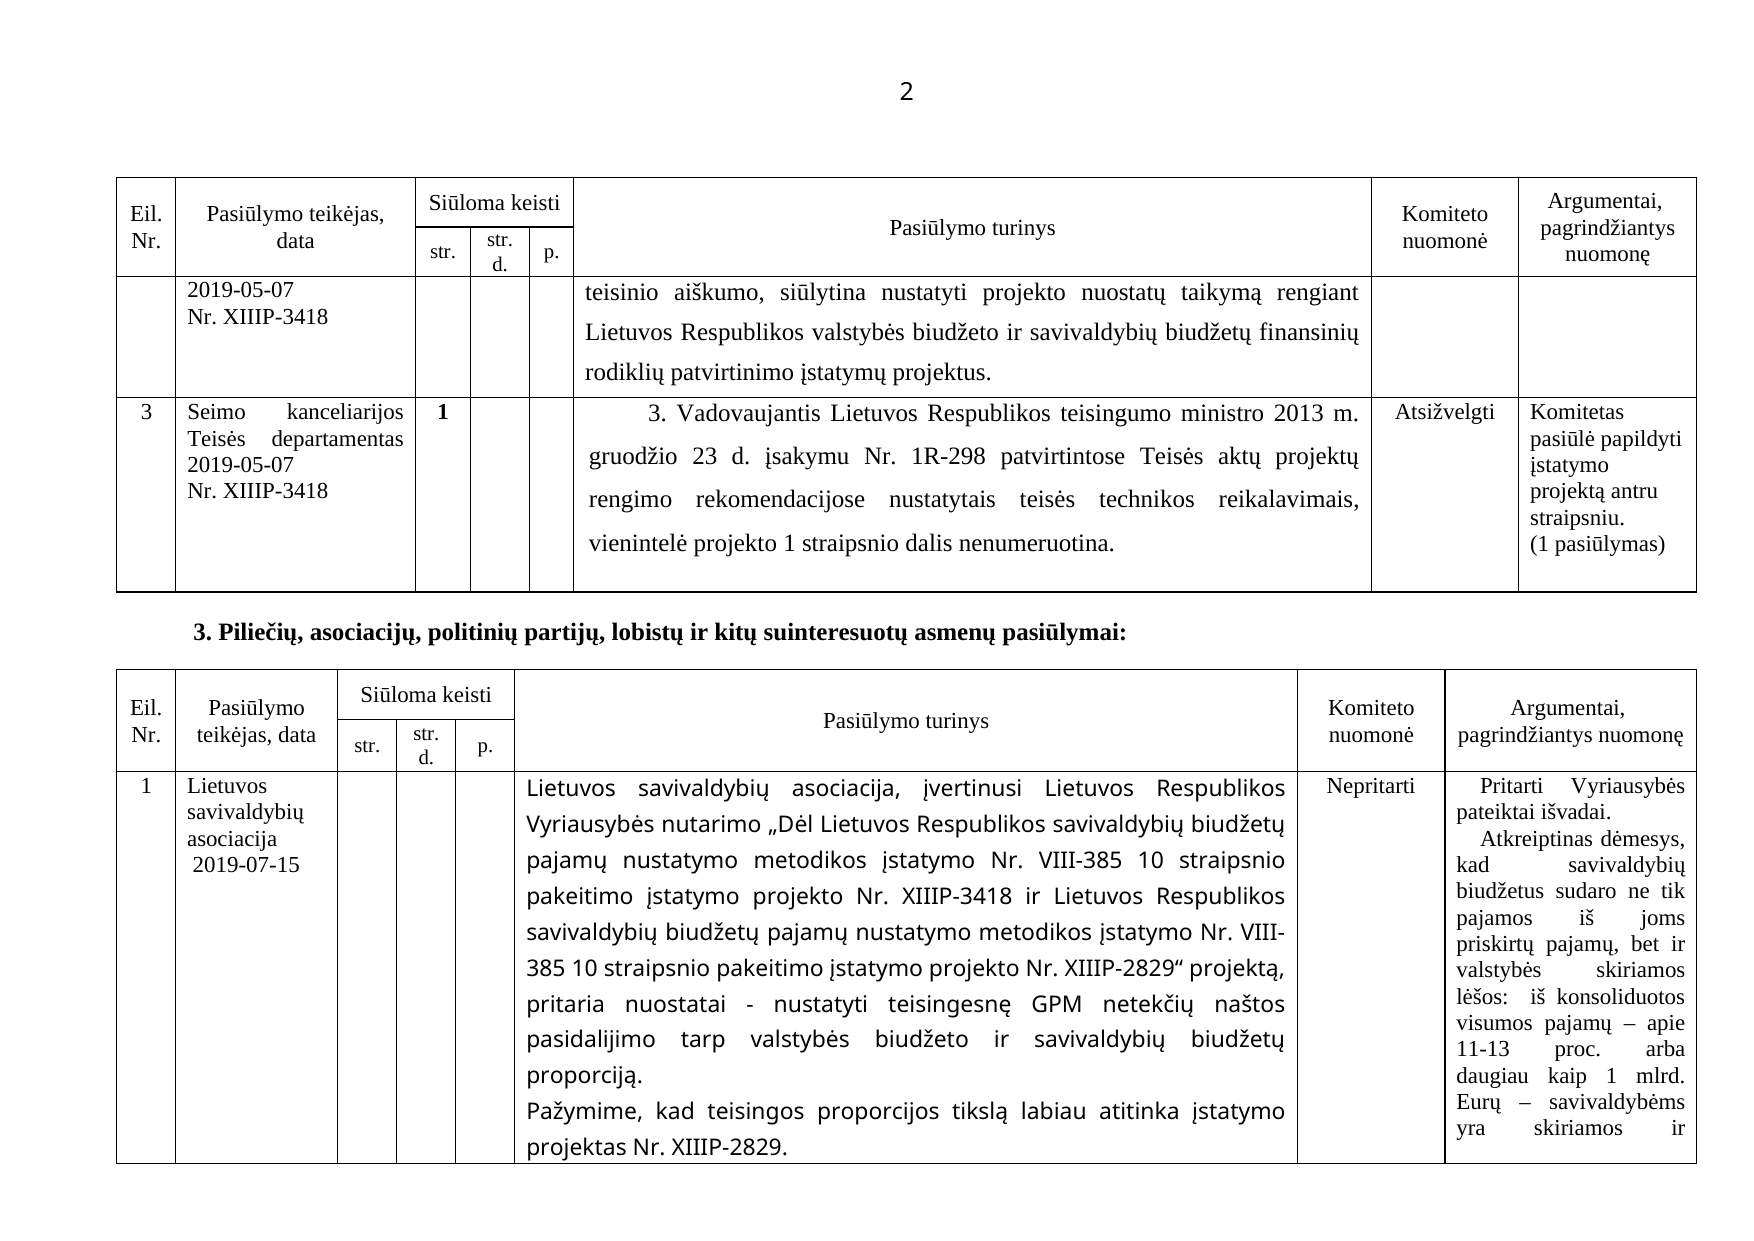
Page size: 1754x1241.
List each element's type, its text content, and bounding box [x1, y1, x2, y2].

table_header Argumentai, pagrindžiantys nuomonę [1519, 178, 1696, 276]
table_cell [1372, 277, 1518, 397]
table_cell [397, 772, 455, 1162]
table_cell Lietuvos savivaldybių asociacija, įvertinusi Lietuvos Respublikos Vyriausybės nutarimo „Dėl Lietuvos Respublikos savivaldybių biudžetų pajamų nustatymo metodikos įstatymo Nr. VIII-385 10 straipsnio pakeitimo įstatymo projekto Nr. XIIIP-3418 ir Lietuvos Respublikos savivaldybių biudžetų pajamų nustatymo metodikos įstatymo Nr. VIII-385 10 straipsnio pakeitimo įstatymo projekto Nr. XIIIP-2829“ projektą, pritaria nuostatai - nustatyti teisingesnę GPM netekčių naštos pasidalijimo tarp valstybės biudžeto ir savivaldybių biudžetų proporciją. Pažymime, kad teisingos proporcijos tikslą labiau atitinka įstatymo projektas Nr. XIIIP-2829. [515, 772, 1297, 1162]
table_cell Atsižvelgti [1372, 398, 1518, 591]
table_header Eil. Nr. [117, 178, 175, 276]
table_header Siūloma keisti [416, 178, 573, 226]
text 3. Piliečių, asociacijų, politinių partijų, lobistų ir kitų suinteresuotų asmenų pasiūlymai: [118, 617, 1695, 645]
table_cell str. [416, 228, 470, 276]
table_header Siūloma keisti [338, 670, 514, 718]
table_cell Komitetas pasiūlė papildyti įstatymo projektą antru straipsniu. (1 pasiūlymas) [1519, 398, 1696, 591]
table_cell [530, 398, 573, 591]
table_cell 1 [416, 398, 470, 591]
table_cell [530, 277, 573, 397]
table_cell [338, 772, 396, 1162]
table_header Komiteto nuomonė [1372, 178, 1518, 276]
table_cell str. d. [397, 720, 455, 771]
table_header Eil. Nr. [117, 670, 175, 771]
table_cell str. [338, 720, 396, 771]
table_header Argumentai, pagrindžiantys nuomonę [1446, 670, 1696, 771]
table_cell [1519, 277, 1696, 397]
table_header Pasiūlymo teikėjas, data [176, 178, 415, 276]
table_cell Nepritarti [1298, 772, 1444, 1162]
table_cell 2019-05-07 Nr. XIIIP-3418 [176, 277, 415, 397]
table_header Komiteto nuomonė [1298, 670, 1444, 771]
table_cell p. [530, 228, 573, 276]
table_cell 1 [117, 772, 175, 1162]
table_cell Lietuvos savivaldybių asociacija 2019-07-15 [176, 772, 337, 1162]
table_cell teisinio aiškumo, siūlytina nustatyti projekto nuostatų taikymą rengiant Lietuvos Respublikos valstybės biudžeto ir savivaldybių biudžetų finansinių rodiklių patvirtinimo įstatymų projektus. [574, 277, 1371, 397]
table_cell 3. Vadovaujantis Lietuvos Respublikos teisingumo ministro 2013 m. gruodžio 23 d. įsakymu Nr. 1R-298 patvirtintose Teisės aktų projektų rengimo rekomendacijose nustatytais teisės technikos reikalavimais, vienintelė projekto 1 straipsnio dalis nenumeruotina. [574, 398, 1371, 591]
table_cell Pritarti Vyriausybės pateiktai išvadai. Atkreiptinas dėmesys, kad savivaldybių biudžetus sudaro ne tik pajamos iš joms priskirtų pajamų, bet ir valstybės skiriamos lėšos: iš konsoliduotos visumos pajamų – apie 11-13 proc. arba daugiau kaip 1 mlrd. Eurų – savivaldybėms yra skiriamos ir [1446, 772, 1696, 1162]
table_cell [117, 277, 175, 397]
table_header Pasiūlymo turinys [515, 670, 1297, 771]
table_cell 3 [117, 398, 175, 591]
table_cell [471, 398, 529, 591]
table_cell Seimo kanceliarijos Teisės departamentas 2019-05-07 Nr. XIIIP-3418 [176, 398, 415, 591]
table_cell [456, 772, 514, 1162]
table_cell [416, 277, 470, 397]
table_cell p. [456, 720, 514, 771]
table_header Pasiūlymo turinys [574, 178, 1371, 276]
table_cell [471, 277, 529, 397]
table_header Pasiūlymo teikėjas, data [176, 670, 337, 771]
table_cell str. d. [471, 228, 529, 276]
